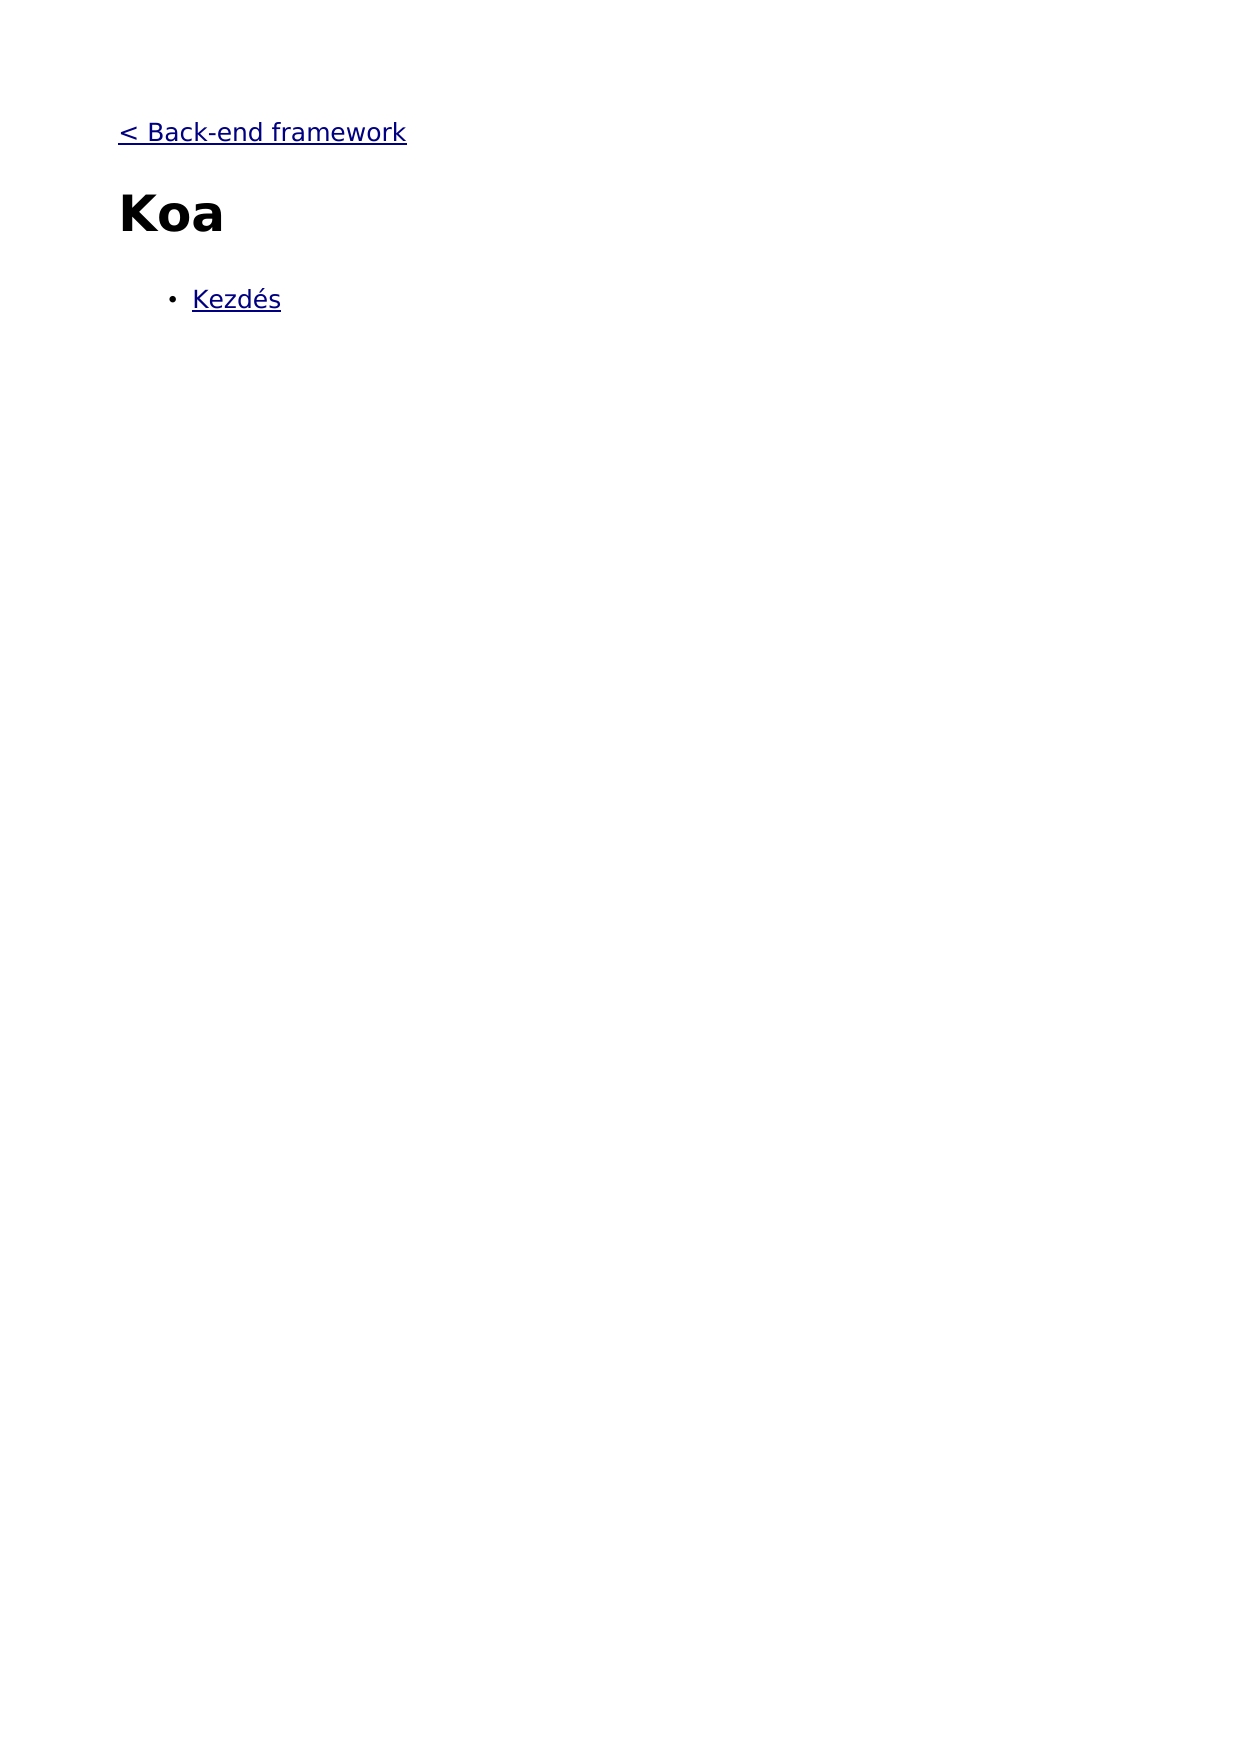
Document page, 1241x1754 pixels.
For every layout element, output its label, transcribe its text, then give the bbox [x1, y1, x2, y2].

list Kezdés [177, 285, 1122, 314]
subtitle Koa [118, 185, 1122, 243]
text < Back-end framework [118, 118, 1122, 147]
